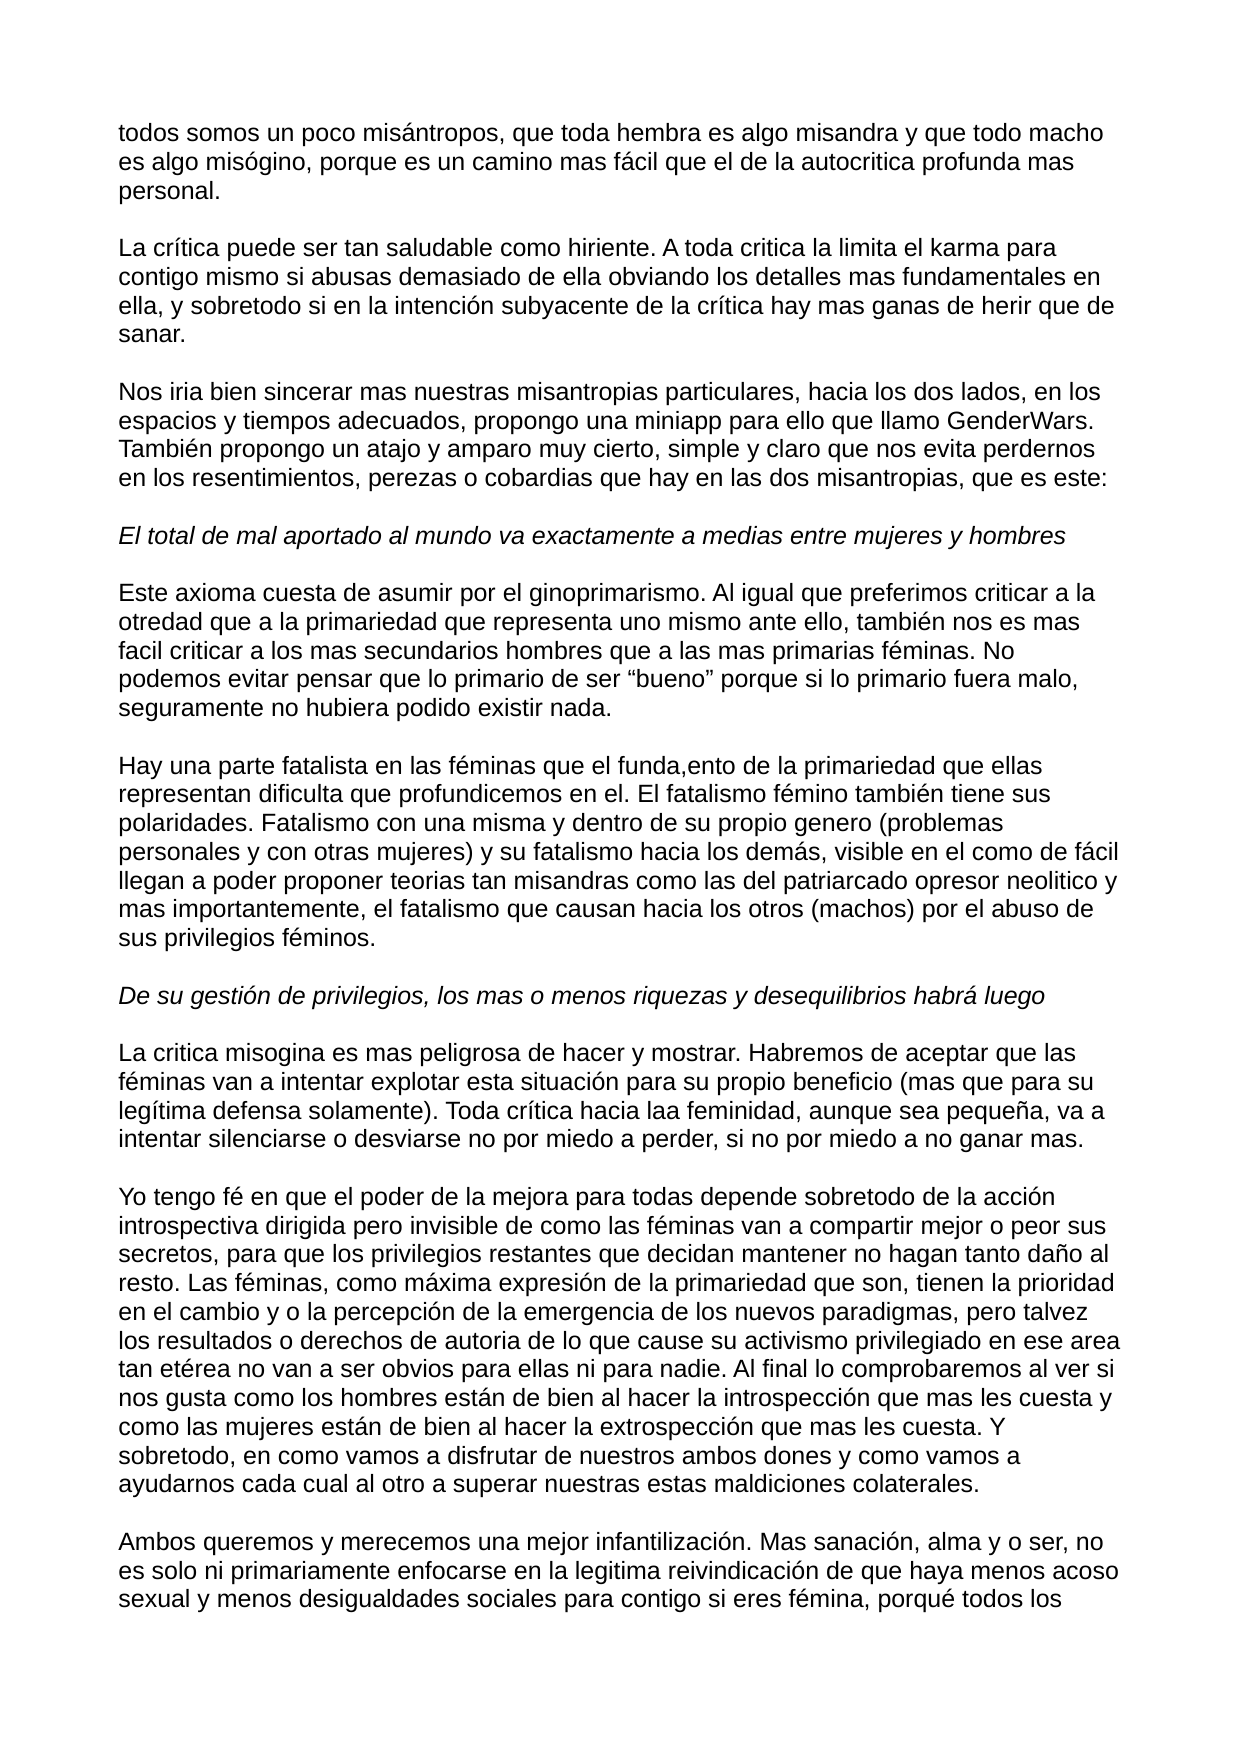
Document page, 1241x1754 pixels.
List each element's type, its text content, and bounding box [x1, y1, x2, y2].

text Ambos queremos y merecemos una mejor infantilización. Mas sanación, alma y o ser, no es solo ni primariamente enfocarse en la legitima reivindicación de que haya menos acoso sexual y menos desigualdades sociales para contigo si eres fémina, porqué todos los [118, 1527, 1122, 1613]
text todos somos un poco misántropos, que toda hembra es algo misandra y que todo macho es algo misógino, porque es un camino mas fácil que el de la autocritica profunda mas personal. [118, 118, 1122, 204]
text La crítica puede ser tan saludable como hiriente. A toda critica la limita el karma para contigo mismo si abusas demasiado de ella obviando los detalles mas fundamentales en ella, y sobretodo si en la intención subyacente de la crítica hay mas ganas de herir que de sanar. [118, 233, 1122, 348]
text De su gestión de privilegios, los mas o menos riquezas y desequilibrios habrá luego [118, 981, 1122, 1009]
text Este axioma cuesta de asumir por el ginoprimarismo. Al igual que preferimos criticar a la otredad que a la primariedad que representa uno mismo ante ello, también nos es mas facil criticar a los mas secundarios hombres que a las mas primarias féminas. No podemos evitar pensar que lo primario de ser “bueno” porque si lo primario fuera malo, seguramente no hubiera podido existir nada. [118, 578, 1122, 722]
text Nos iria bien sincerar mas nuestras misantropias particulares, hacia los dos lados, en los espacios y tiempos adecuados, propongo una miniapp para ello que llamo GenderWars. También propongo un atajo y amparo muy cierto, simple y claro que nos evita perdernos en los resentimientos, perezas o cobardias que hay en las dos misantropias, que es este: [118, 377, 1122, 492]
text Hay una parte fatalista en las féminas que el funda,ento de la primariedad que ellas representan dificulta que profundicemos en el. El fatalismo fémino también tiene sus polaridades. Fatalismo con una misma y dentro de su propio genero (problemas personales y con otras mujeres) y su fatalismo hacia los demás, visible en el como de fácil llegan a poder proponer teorias tan misandras como las del patriarcado opresor neolitico y mas importantemente, el fatalismo que causan hacia los otros (machos) por el abuso de sus privilegios féminos. [118, 751, 1122, 952]
text La critica misogina es mas peligrosa de hacer y mostrar. Habremos de aceptar que las féminas van a intentar explotar esta situación para su propio beneficio (mas que para su legítima defensa solamente). Toda crítica hacia laa feminidad, aunque sea pequeña, va a intentar silenciarse o desviarse no por miedo a perder, si no por miedo a no ganar mas. [118, 1038, 1122, 1153]
text Yo tengo fé en que el poder de la mejora para todas depende sobretodo de la acción introspectiva dirigida pero invisible de como las féminas van a compartir mejor o peor sus secretos, para que los privilegios restantes que decidan mantener no hagan tanto daño al resto. Las féminas, como máxima expresión de la primariedad que son, tienen la prioridad en el cambio y o la percepción de la emergencia de los nuevos paradigmas, pero talvez los resultados o derechos de autoria de lo que cause su activismo privilegiado en ese area tan etérea no van a ser obvios para ellas ni para nadie. Al final lo comprobaremos al ver si nos gusta como los hombres están de bien al hacer la introspección que mas les cuesta y como las mujeres están de bien al hacer la extrospección que mas les cuesta. Y sobretodo, en como vamos a disfrutar de nuestros ambos dones y como vamos a ayudarnos cada cual al otro a superar nuestras estas maldiciones colaterales. [118, 1182, 1122, 1498]
text El total de mal aportado al mundo va exactamente a medias entre mujeres y hombres [118, 521, 1122, 549]
